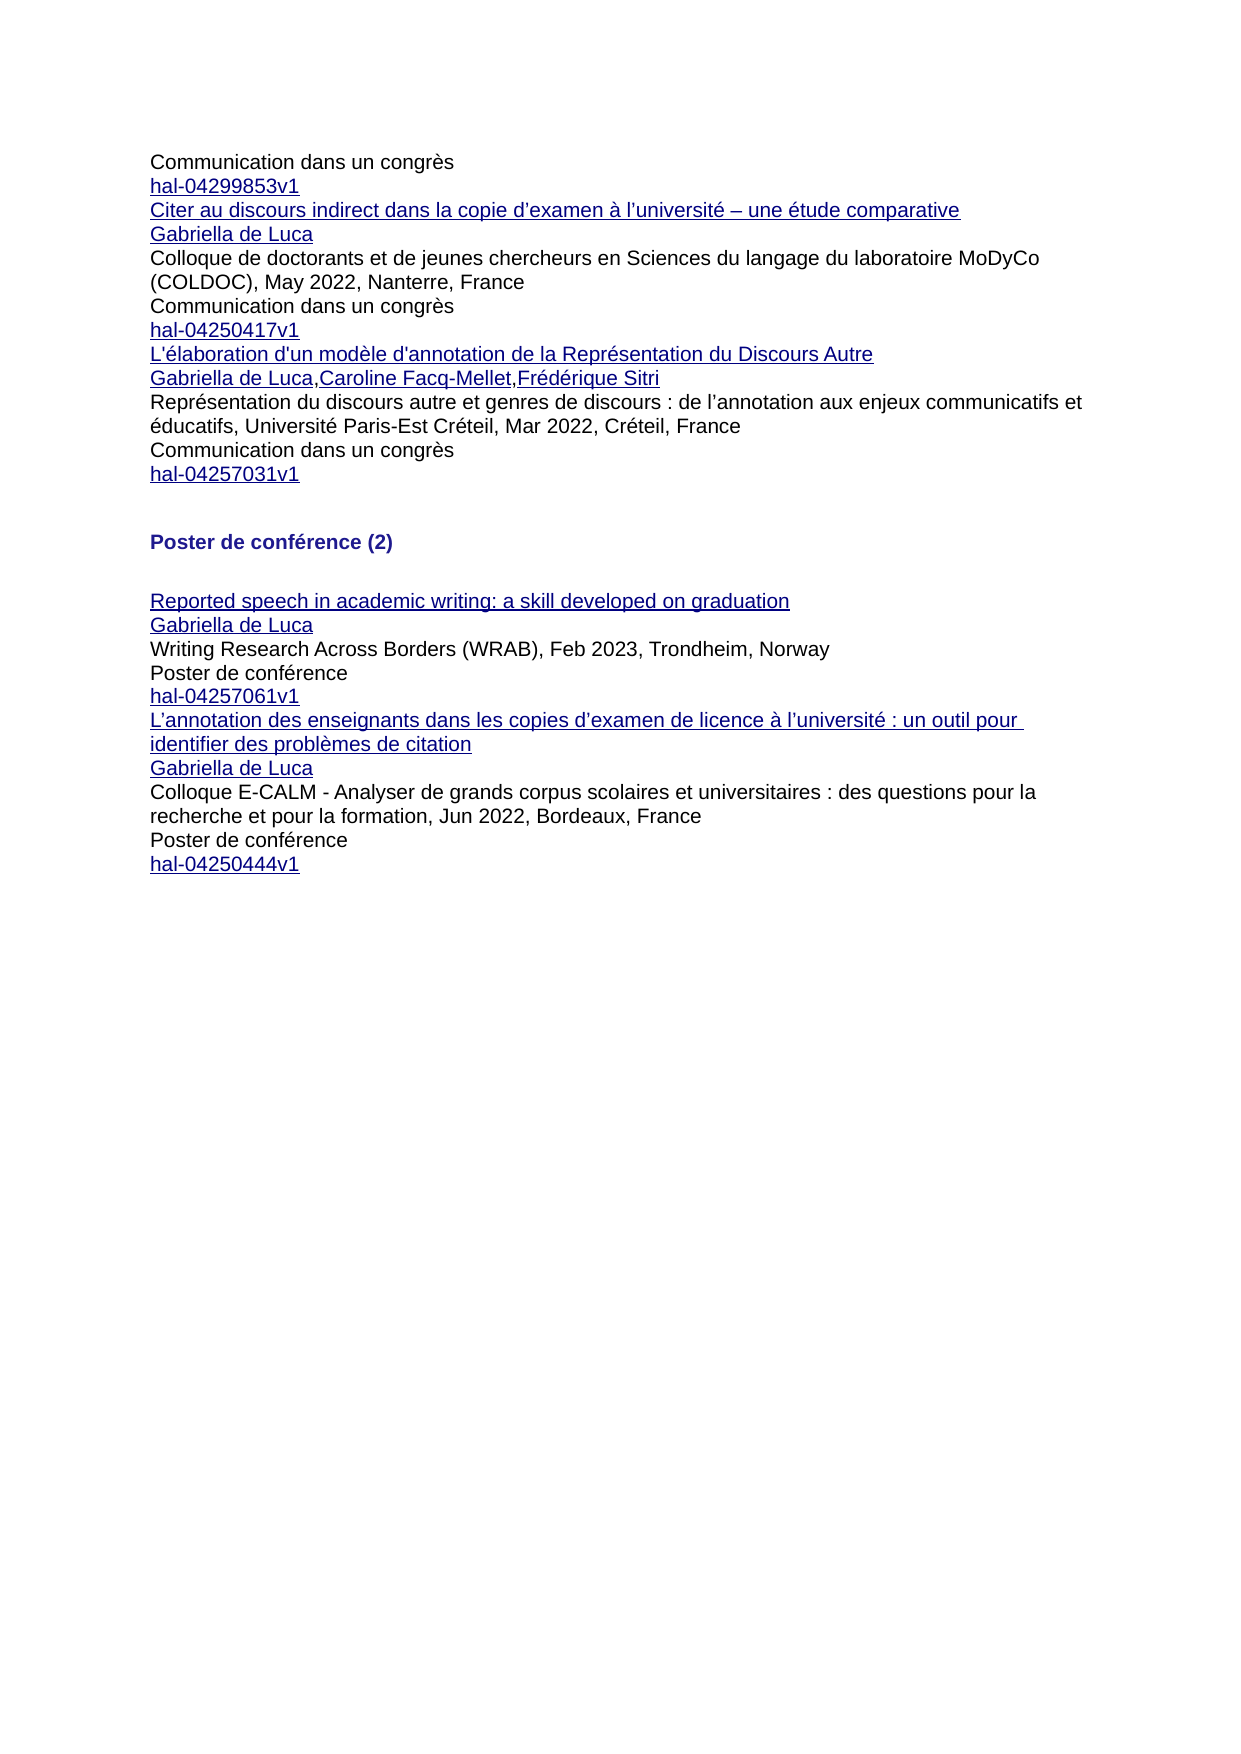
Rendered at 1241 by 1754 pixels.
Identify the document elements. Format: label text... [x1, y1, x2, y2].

table_header Reported speech in academic writing: a skill developed on graduation Gabriella de Luca Writing Research Across Borders (WRAB), Feb 2023, Trondheim, Norway Poster de conférence hal-04257061v1 [150, 589, 1090, 708]
table_cell Citer au discours indirect dans la copie d’examen à l’université – une étude comparative Gabriella de Luca Colloque de doctorants et de jeunes chercheurs en Sciences du langage du laboratoire MoDyCo (COLDOC), May 2022, Nanterre, France Communication dans un congrès hal-04250417v1 [150, 198, 1090, 342]
table_cell L'élaboration d'un modèle d'annotation de la Représentation du Discours Autre Gabriella de Luca,Caroline Facq-Mellet,Frédérique Sitri Représentation du discours autre et genres de discours : de l’annotation aux enjeux communicatifs et éducatifs, Université Paris-Est Créteil, Mar 2022, Créteil, France Communication dans un congrès hal-04257031v1 [150, 342, 1090, 485]
table_cell L’annotation des enseignants dans les copies d’examen de licence à l’université : un outil pour identifier des problèmes de citation Gabriella de Luca Colloque E-CALM - Analyser de grands corpus scolaires et universitaires : des questions pour la recherche et pour la formation, Jun 2022, Bordeaux, France Poster de conférence hal-04250444v1 [150, 708, 1090, 876]
subtitle Poster de conférence (2) [150, 530, 1090, 554]
table_cell Communication dans un congrès hal-04299853v1 [150, 150, 1090, 198]
